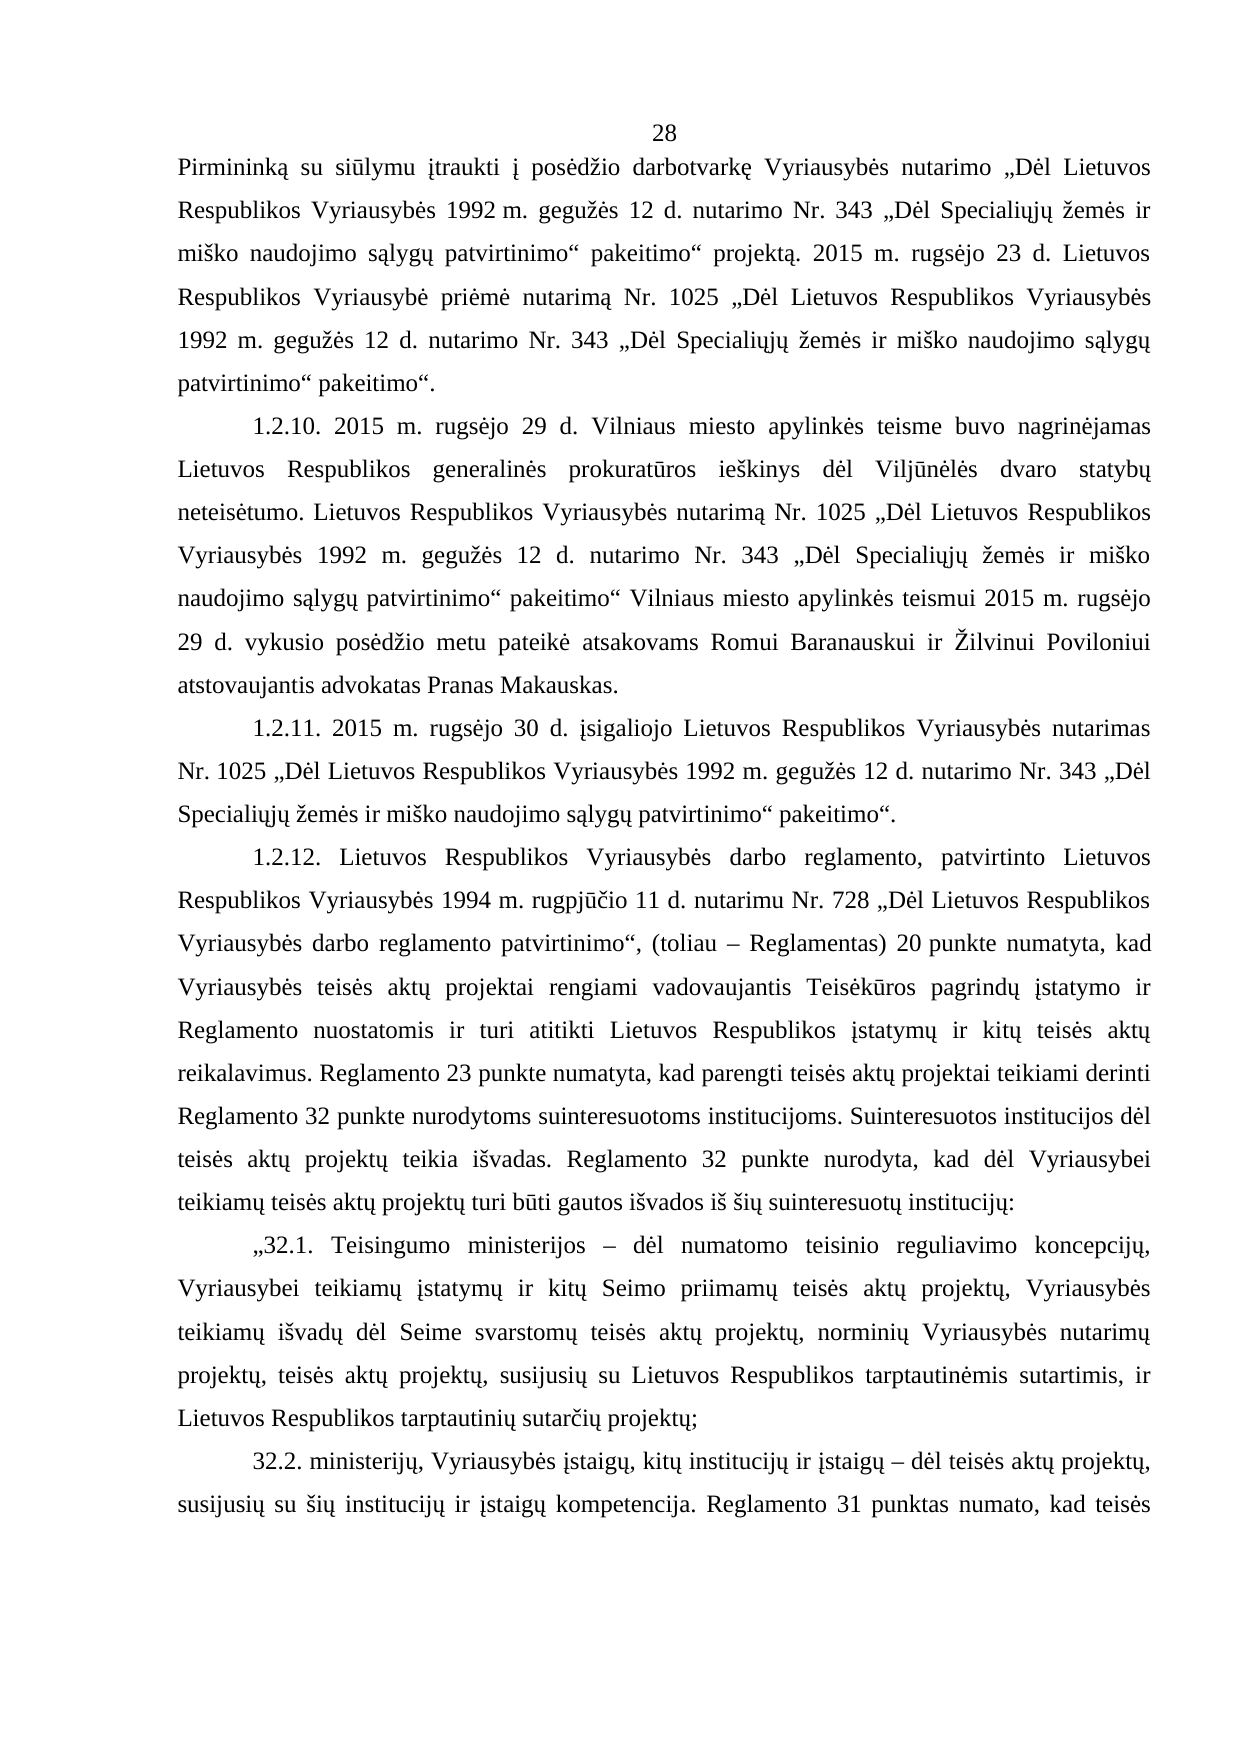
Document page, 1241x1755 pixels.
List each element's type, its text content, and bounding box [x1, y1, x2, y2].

text Pirmininką su siūlymu įtraukti į posėdžio darbotvarkę Vyriausybės nutarimo „Dėl Lietuvos Respublikos Vyriausybės 1992 m. gegužės 12 d. nutarimo Nr. 343 „Dėl Specialiųjų žemės ir miško naudojimo sąlygų patvirtinimo“ pakeitimo“ projektą. 2015 m. rugsėjo 23 d. Lietuvos Respublikos Vyriausybė priėmė nutarimą Nr. 1025 „Dėl Lietuvos Respublikos Vyriausybės 1992 m. gegužės 12 d. nutarimo Nr. 343 „Dėl Specialiųjų žemės ir miško naudojimo sąlygų patvirtinimo“ pakeitimo“. [177, 152, 1152, 397]
text „32.1. Teisingumo ministerijos – dėl numatomo teisinio reguliavimo koncepcijų, Vyriausybei teikiamų įstatymų ir kitų Seimo priimamų teisės aktų projektų, Vyriausybės teikiamų išvadų dėl Seime svarstomų teisės aktų projektų, norminių Vyriausybės nutarimų projektų, teisės aktų projektų, susijusių su Lietuvos Respublikos tarptautinėmis sutartimis, ir Lietuvos Respublikos tarptautinių sutarčių projektų; [177, 1230, 1152, 1432]
text 32.2. ministerijų, Vyriausybės įstaigų, kitų institucijų ir įstaigų – dėl teisės aktų projektų, susijusių su šių institucijų ir įstaigų kompetencija. Reglamento 31 punktas numato, kad teisės [177, 1446, 1152, 1518]
text 1.2.10. 2015 m. rugsėjo 29 d. Vilniaus miesto apylinkės teisme buvo nagrinėjamas Lietuvos Respublikos generalinės prokuratūros ieškinys dėl Viljūnėlės dvaro statybų neteisėtumo. Lietuvos Respublikos Vyriausybės nutarimą Nr. 1025 „Dėl Lietuvos Respublikos Vyriausybės 1992 m. gegužės 12 d. nutarimo Nr. 343 „Dėl Specialiųjų žemės ir miško naudojimo sąlygų patvirtinimo“ pakeitimo“ Vilniaus miesto apylinkės teismui 2015 m. rugsėjo 29 d. vykusio posėdžio metu pateikė atsakovams Romui Baranauskui ir Žilvinui Poviloniui atstovaujantis advokatas Pranas Makauskas. [177, 411, 1152, 698]
text 1.2.11. 2015 m. rugsėjo 30 d. įsigaliojo Lietuvos Respublikos Vyriausybės nutarimas Nr. 1025 „Dėl Lietuvos Respublikos Vyriausybės 1992 m. gegužės 12 d. nutarimo Nr. 343 „Dėl Specialiųjų žemės ir miško naudojimo sąlygų patvirtinimo“ pakeitimo“. [177, 713, 1152, 828]
text 1.2.12. Lietuvos Respublikos Vyriausybės darbo reglamento, patvirtinto Lietuvos Respublikos Vyriausybės 1994 m. rugpjūčio 11 d. nutarimu Nr. 728 „Dėl Lietuvos Respublikos Vyriausybės darbo reglamento patvirtinimo“, (toliau – Reglamentas) 20 punkte numatyta, kad Vyriausybės teisės aktų projektai rengiami vadovaujantis Teisėkūros pagrindų įstatymo ir Reglamento nuostatomis ir turi atitikti Lietuvos Respublikos įstatymų ir kitų teisės aktų reikalavimus. Reglamento 23 punkte numatyta, kad parengti teisės aktų projektai teikiami derinti Reglamento 32 punkte nurodytoms suinteresuotoms institucijoms. Suinteresuotos institucijos dėl teisės aktų projektų teikia išvadas. Reglamento 32 punkte nurodyta, kad dėl Vyriausybei teikiamų teisės aktų projektų turi būti gautos išvados iš šių suinteresuotų institucijų: [177, 842, 1152, 1216]
